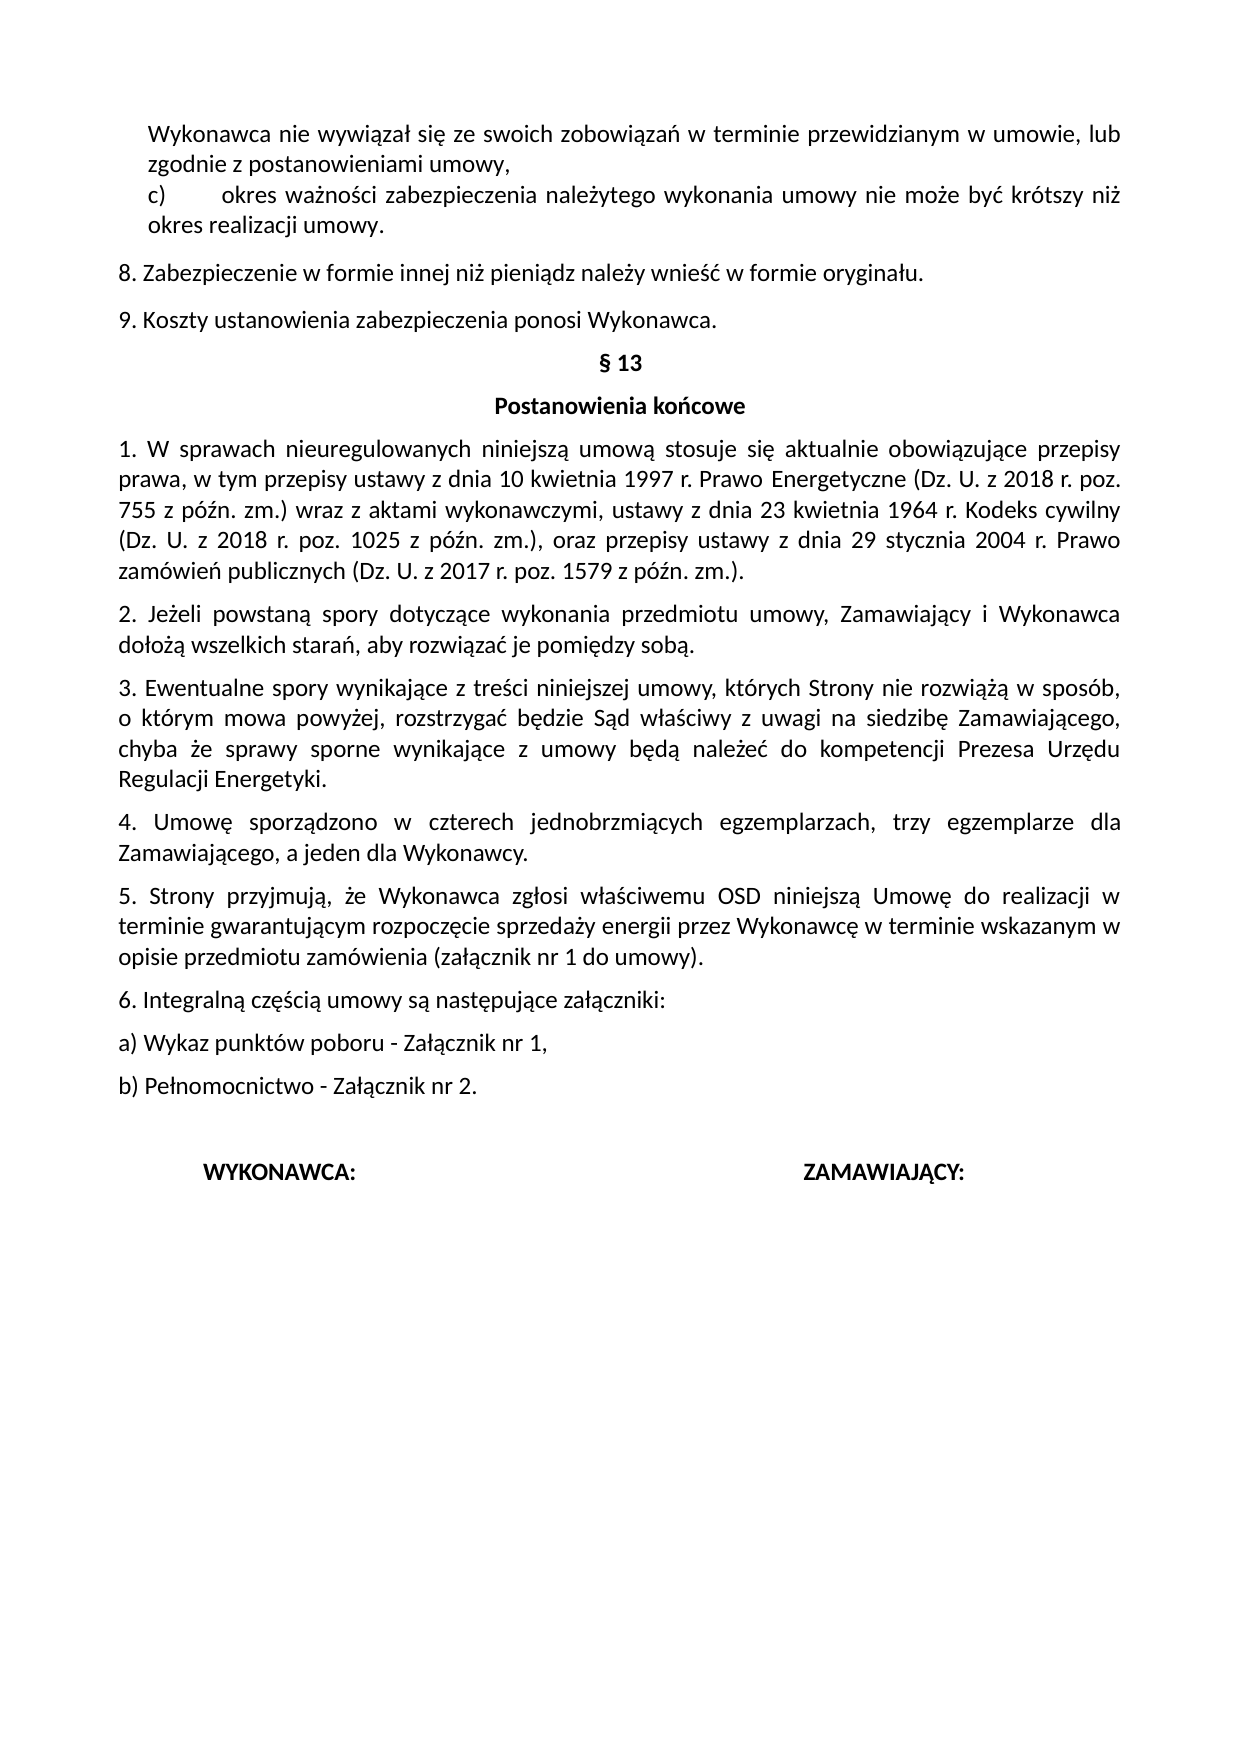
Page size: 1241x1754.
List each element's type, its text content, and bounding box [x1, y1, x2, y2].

text 8. Zabezpieczenie w formie innej niż pieniądz należy wnieść w formie oryginału. [118, 257, 1122, 287]
text 5. Strony przyjmują, że Wykonawca zgłosi właściwemu OSD niniejszą Umowę do realizacji w terminie gwarantującym rozpoczęcie sprzedaży energii przez Wykonawcę w terminie wskazanym w opisie przedmiotu zamówienia (załącznik nr 1 do umowy). [118, 880, 1122, 971]
text § 13 [118, 347, 1122, 378]
text 3. Ewentualne spory wynikające z treści niniejszej umowy, których Strony nie rozwiążą w sposób, o którym mowa powyżej, rozstrzygać będzie Sąd właściwy z uwagi na siedzibę Zamawiającego, chyba że sprawy sporne wynikające z umowy będą należeć do kompetencji Prezesa Urzędu Regulacji Energetyki. [118, 672, 1122, 794]
text Postanowienia końcowe [118, 390, 1122, 421]
text 4. Umowę sporządzono w czterech jednobrzmiących egzemplarzach, trzy egzemplarze dla Zamawiającego, a jeden dla Wykonawcy. [118, 806, 1122, 867]
text 2. Jeżeli powstaną spory dotyczące wykonania przedmiotu umowy, Zamawiający i Wykonawca dołożą wszelkich starań, aby rozwiązać je pomiędzy sobą. [118, 598, 1122, 659]
text 9. Koszty ustanowienia zabezpieczenia ponosi Wykonawca. [118, 304, 1122, 334]
list okres ważności zabezpieczenia należytego wykonania umowy nie może być krótszy niż okres realizacji umowy. [148, 179, 1122, 240]
text a) Wykaz punktów poboru - Załącznik nr 1, [118, 1027, 1122, 1057]
text 6. Integralną częścią umowy są następujące załączniki: [118, 984, 1122, 1014]
text b) Pełnomocnictwo - Załącznik nr 2. [118, 1070, 1122, 1101]
text WYKONAWCA: ZAMAWIAJĄCY: [118, 1156, 1122, 1187]
text 1. W sprawach nieuregulowanych niniejszą umową stosuje się aktualnie obowiązujące przepisy prawa, w tym przepisy ustawy z dnia 10 kwietnia 1997 r. Prawo Energetyczne (Dz. U. z 2018 r. poz. 755 z późn. zm.) wraz z aktami wykonawczymi, ustawy z dnia 23 kwietnia 1964 r. Kodeks cywilny (Dz. U. z 2018 r. poz. 1025 z późn. zm.), oraz przepisy ustawy z dnia 29 stycznia 2004 r. Prawo zamówień publicznych (Dz. U. z 2017 r. poz. 1579 z późn. zm.). [118, 433, 1122, 586]
list Wykonawca nie wywiązał się ze swoich zobowiązań w terminie przewidzianym w umowie, lub zgodnie z postanowieniami umowy, [148, 118, 1122, 179]
